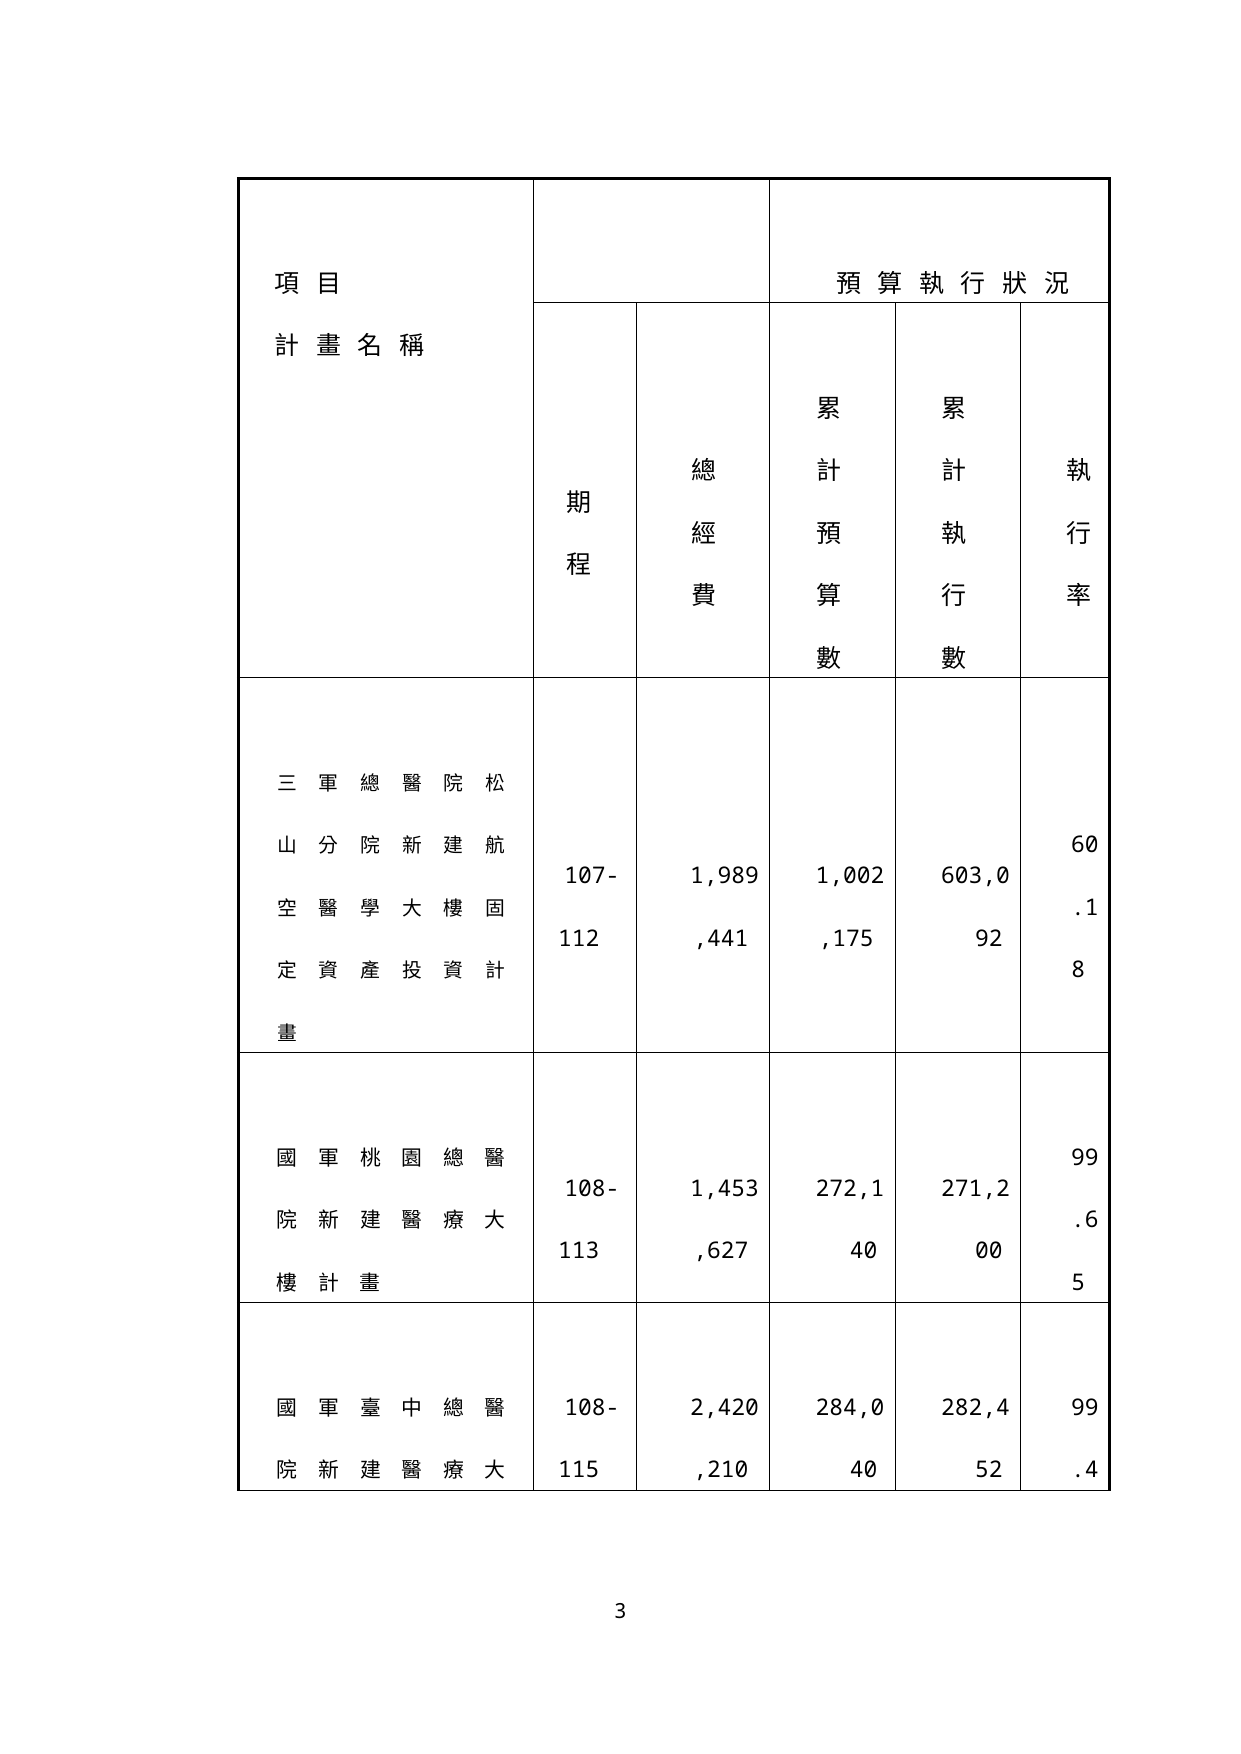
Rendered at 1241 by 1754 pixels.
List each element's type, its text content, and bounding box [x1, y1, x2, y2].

table_cell 累計預算數 [770, 303, 895, 677]
table_header 預算執行狀況 [770, 180, 1108, 302]
table_cell 1,989,441 [637, 678, 769, 1052]
table_cell 三軍總醫院松山分院新建航空醫學大樓固定資產投資計畫 [240, 678, 533, 1052]
table_header [534, 180, 769, 302]
table_cell 國軍桃園總醫院新建醫療大樓計畫 [240, 1053, 533, 1302]
table_cell 99.4 [1021, 1303, 1108, 1490]
table_cell 2,420,210 [637, 1303, 769, 1490]
table_cell 1,002,175 [770, 678, 895, 1052]
table_cell 99.65 [1021, 1053, 1108, 1302]
table_cell 108-115 [534, 1303, 636, 1490]
table_cell 執行率 [1021, 303, 1108, 677]
table_cell 總經費 [637, 303, 769, 677]
table_cell 108-113 [534, 1053, 636, 1302]
table_header 項目 計畫名稱 [240, 180, 533, 677]
table_cell 603,092 [896, 678, 1020, 1052]
table_cell 國軍臺中總醫院新建醫療大 [240, 1303, 533, 1490]
table_cell 271,200 [896, 1053, 1020, 1302]
table_cell 累計執行數 [896, 303, 1020, 677]
table_cell 1,453,627 [637, 1053, 769, 1302]
table_cell 60.18 [1021, 678, 1108, 1052]
table_cell 期程 [534, 303, 636, 677]
table_cell 272,140 [770, 1053, 895, 1302]
table_cell 284,040 [770, 1303, 895, 1490]
table_cell 282,452 [896, 1303, 1020, 1490]
table_cell 107-112 [534, 678, 636, 1052]
